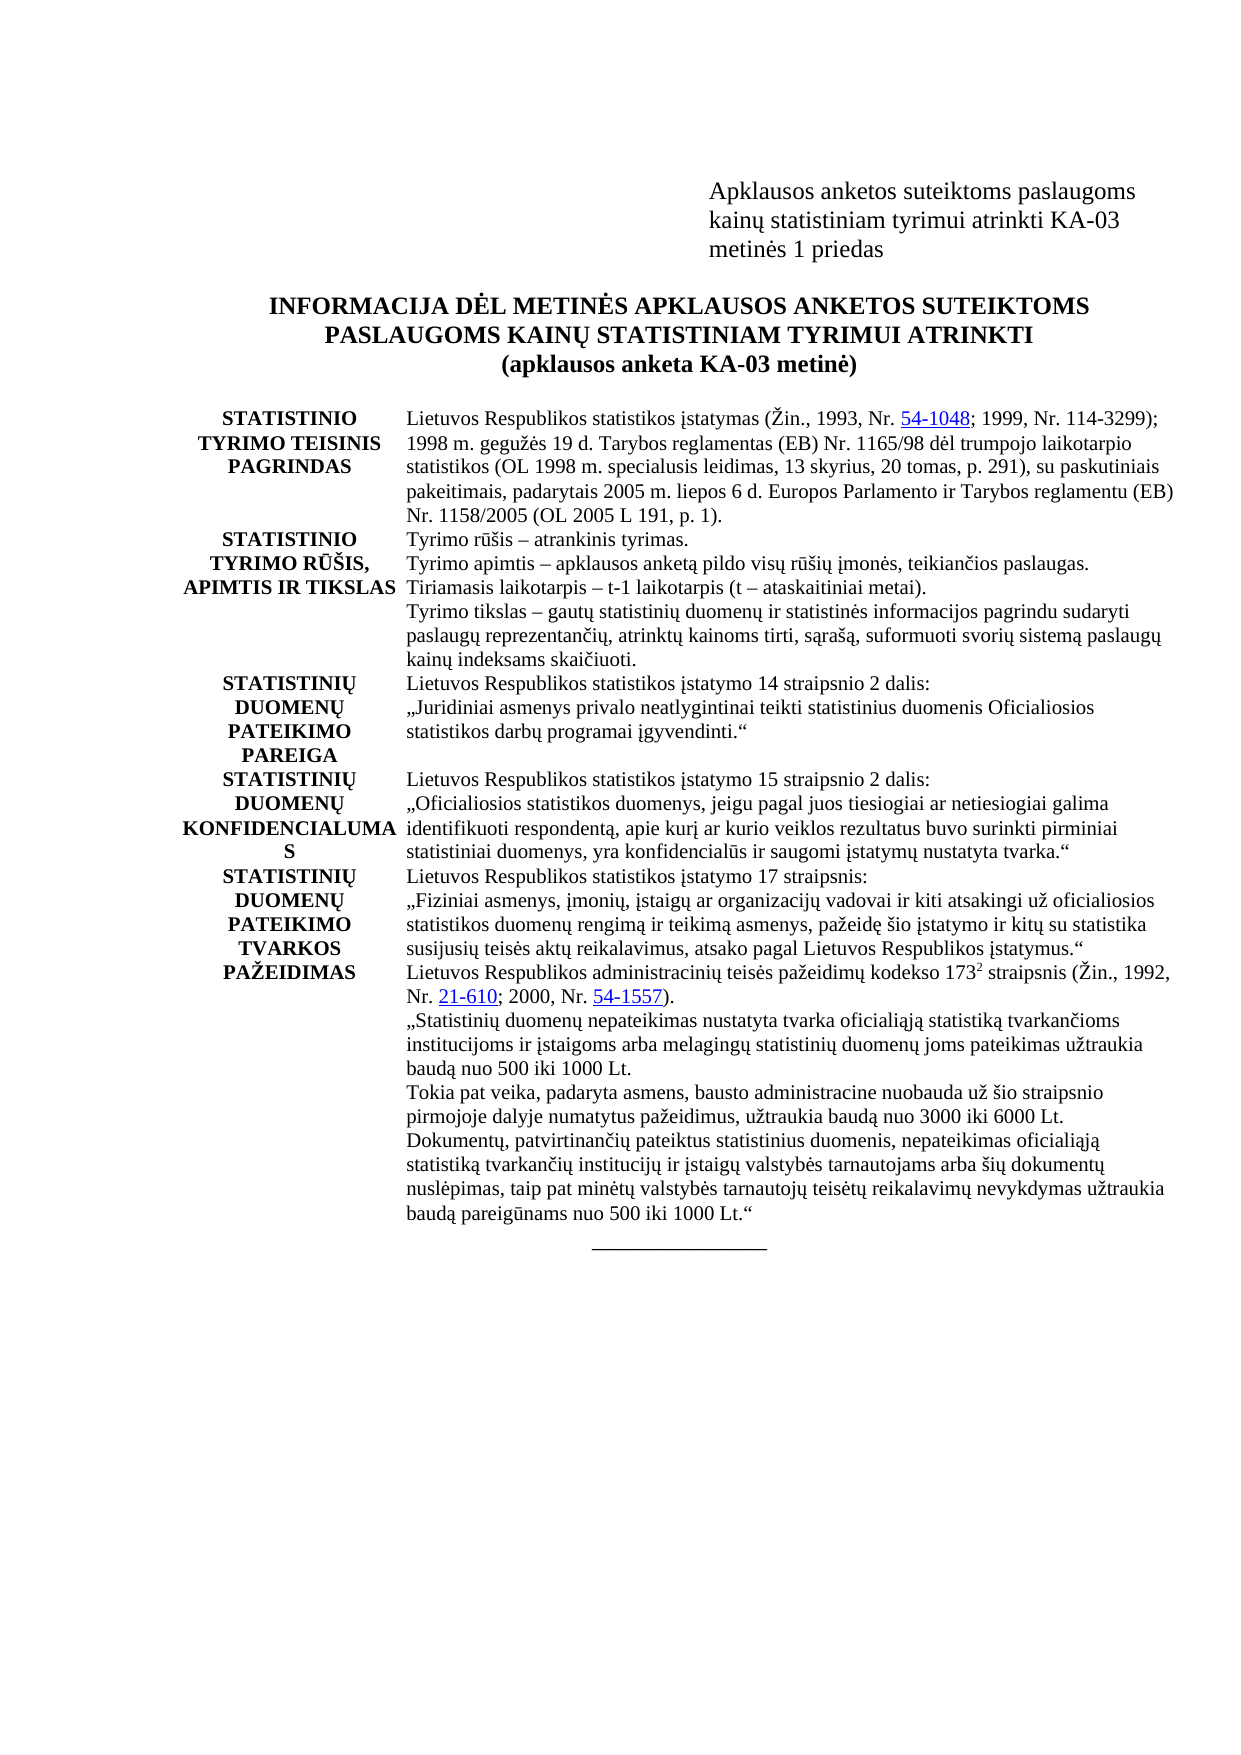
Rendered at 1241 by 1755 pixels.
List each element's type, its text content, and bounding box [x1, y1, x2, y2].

text ______________ [177, 1224, 1181, 1253]
table_cell Lietuvos Respublikos statistikos įstatymo 14 straipsnio 2 dalis: „Juridiniai asmenys privalo neatlygintinai teikti statistinius duomenis Oficialiosios statistikos darbų programai įgyvendinti.“ [402, 671, 1181, 767]
table_cell STATISTINIO TYRIMO RŪŠIS, APIMTIS IR TIKSLAS [177, 527, 402, 671]
table_header STATISTINIO TYRIMO TEISINIS PAGRINDAS [177, 406, 402, 527]
text Apklausos anketos suteiktoms paslaugoms [177, 176, 1181, 205]
text (apklausos anketa KA-03 metinė) [177, 349, 1181, 378]
text kainų statistiniam tyrimui atrinkti KA-03 [177, 205, 1181, 234]
table_cell STATISTINIŲ DUOMENŲ PATEIKIMO TVARKOS PAŽEIDIMAS [177, 864, 402, 1224]
text INFORMACIJA DĖL METINĖS APKLAUSOS ANKETOS SUTEIKTOMS PASLAUGOMS KAINŲ STATISTINIAM TYRIMUI ATRINKTI [177, 291, 1181, 349]
text metinės 1 priedas [177, 234, 1181, 263]
